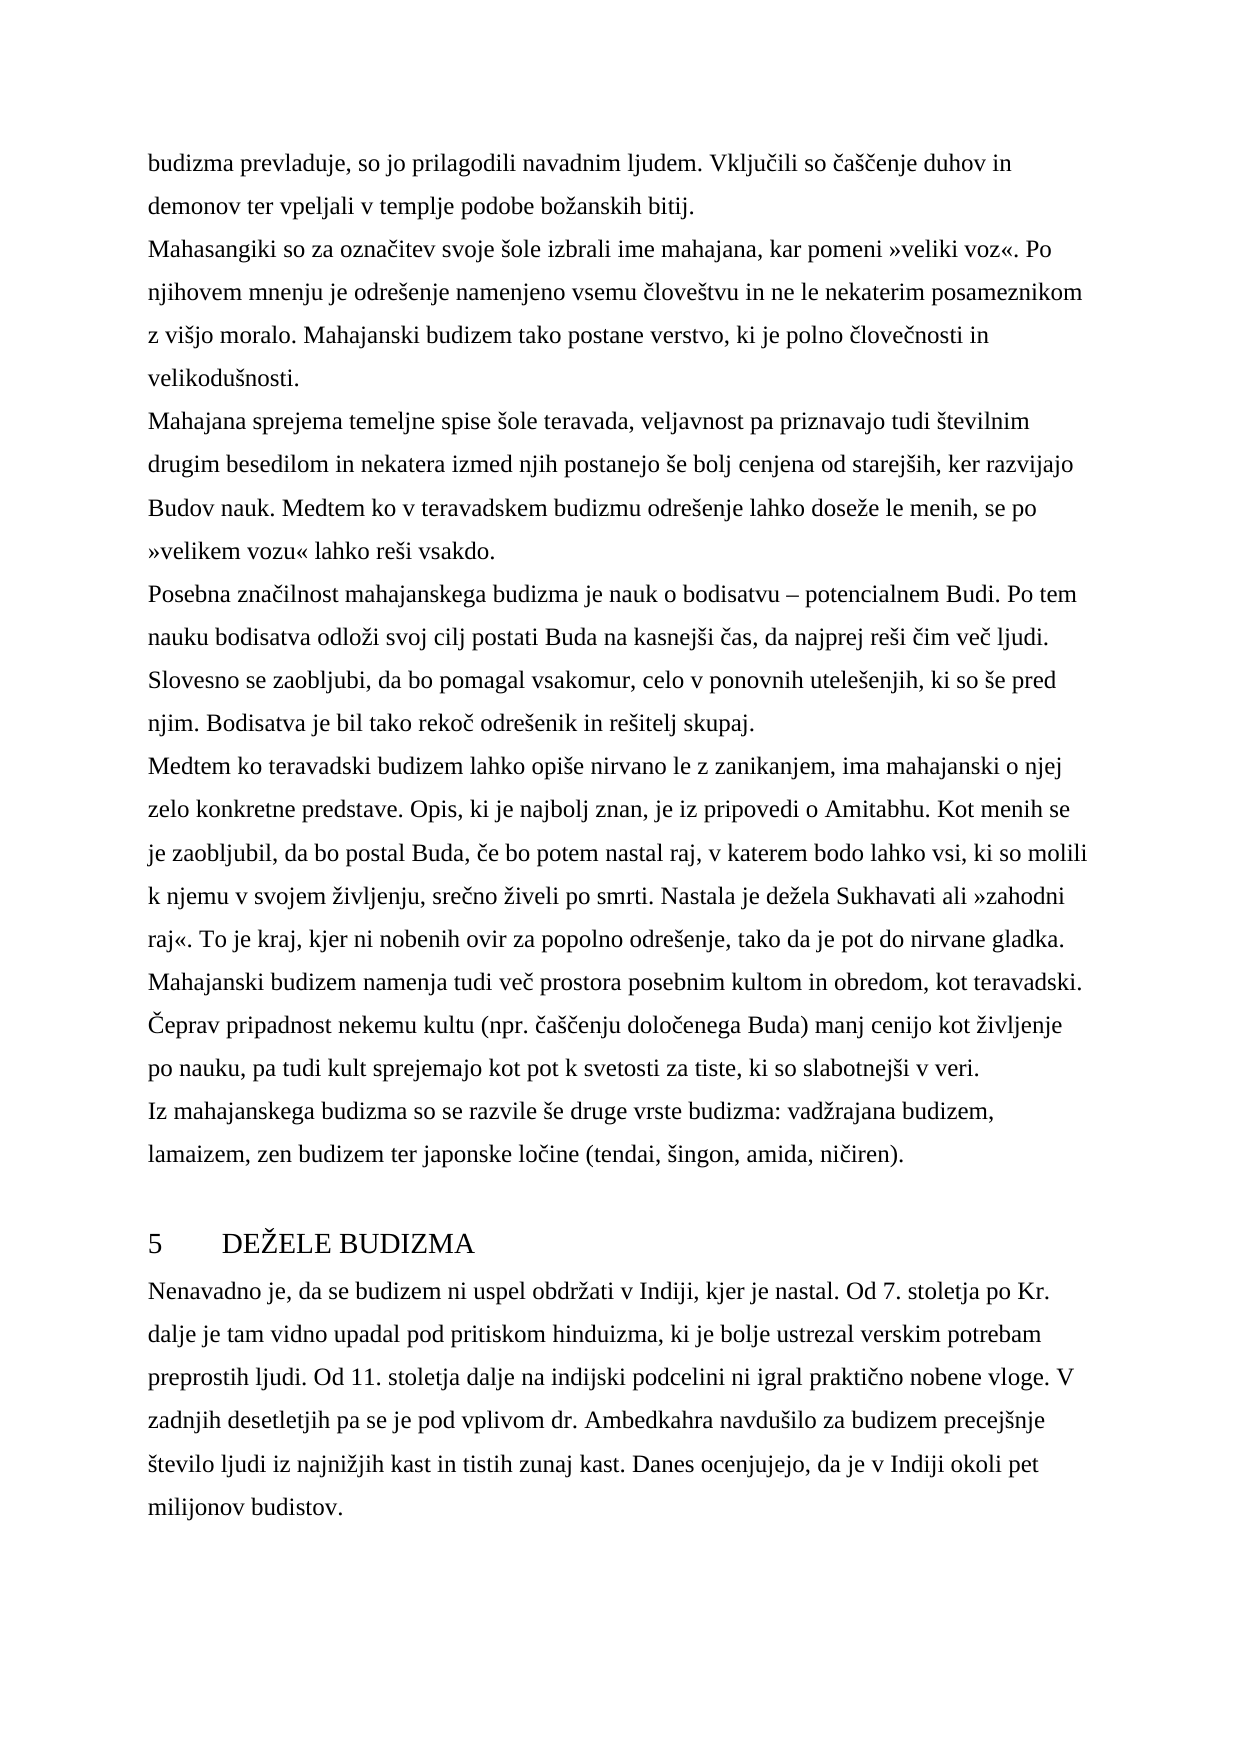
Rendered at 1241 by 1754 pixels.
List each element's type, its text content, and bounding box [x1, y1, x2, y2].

text Mahajana sprejema temeljne spise šole teravada, veljavnost pa priznavajo tudi številnim drugim besedilom in nekatera izmed njih postanejo še bolj cenjena od starejših, ker razvijajo Budov nauk. Medtem ko v teravadskem budizmu odrešenje lahko doseže le menih, se po »velikem vozu« lahko reši vsakdo. [148, 406, 1092, 564]
text Medtem ko teravadski budizem lahko opiše nirvano le z zanikanjem, ima mahajanski o njej zelo konkretne predstave. Opis, ki je najbolj znan, je iz pripovedi o Amitabhu. Kot menih se je zaobljubil, da bo postal Buda, če bo potem nastal raj, v katerem bodo lahko vsi, ki so molili k njemu v svojem življenju, srečno živeli po smrti. Nastala je dežela Sukhavati ali »zahodni raj«. To je kraj, kjer ni nobenih ovir za popolno odrešenje, tako da je pot do nirvane gladka. [148, 751, 1092, 953]
text budizma prevladuje, so jo prilagodili navadnim ljudem. Vključili so čaščenje duhov in demonov ter vpeljali v templje podobe božanskih bitij. [148, 148, 1092, 219]
text Posebna značilnost mahajanskega budizma je nauk o bodisatvu – potencialnem Budi. Po tem nauku bodisatva odloži svoj cilj postati Buda na kasnejši čas, da najprej reši čim več ljudi. Slovesno se zaobljubi, da bo pomagal vsakomur, celo v ponovnih utelešenjih, ki so še pred njim. Bodisatva je bil tako rekoč odrešenik in rešitelj skupaj. [148, 579, 1092, 737]
text 5 DEŽELE BUDIZMA [148, 1226, 1092, 1259]
text Mahajanski budizem namenja tudi več prostora posebnim kultom in obredom, kot teravadski. Čeprav pripadnost nekemu kultu (npr. čaščenju določenega Buda) manj cenijo kot življenje po nauku, pa tudi kult sprejemajo kot pot k svetosti za tiste, ki so slabotnejši v veri. [148, 967, 1092, 1082]
text Iz mahajanskega budizma so se razvile še druge vrste budizma: vadžrajana budizem, lamaizem, zen budizem ter japonske ločine (tendai, šingon, amida, ničiren). [148, 1096, 1092, 1168]
text Mahasangiki so za označitev svoje šole izbrali ime mahajana, kar pomeni »veliki voz«. Po njihovem mnenju je odrešenje namenjeno vsemu človeštvu in ne le nekaterim posameznikom z višjo moralo. Mahajanski budizem tako postane verstvo, ki je polno človečnosti in velikodušnosti. [148, 234, 1092, 392]
text Nenavadno je, da se budizem ni uspel obdržati v Indiji, kjer je nastal. Od 7. stoletja po Kr. dalje je tam vidno upadal pod pritiskom hinduizma, ki je bolje ustrezal verskim potrebam preprostih ljudi. Od 11. stoletja dalje na indijski podcelini ni igral praktično nobene vloge. V zadnjih desetletjih pa se je pod vplivom dr. Ambedkahra navdušilo za budizem precejšnje število ljudi iz najnižjih kast in tistih zunaj kast. Danes ocenjujejo, da je v Indiji okoli pet milijonov budistov. [148, 1276, 1092, 1521]
